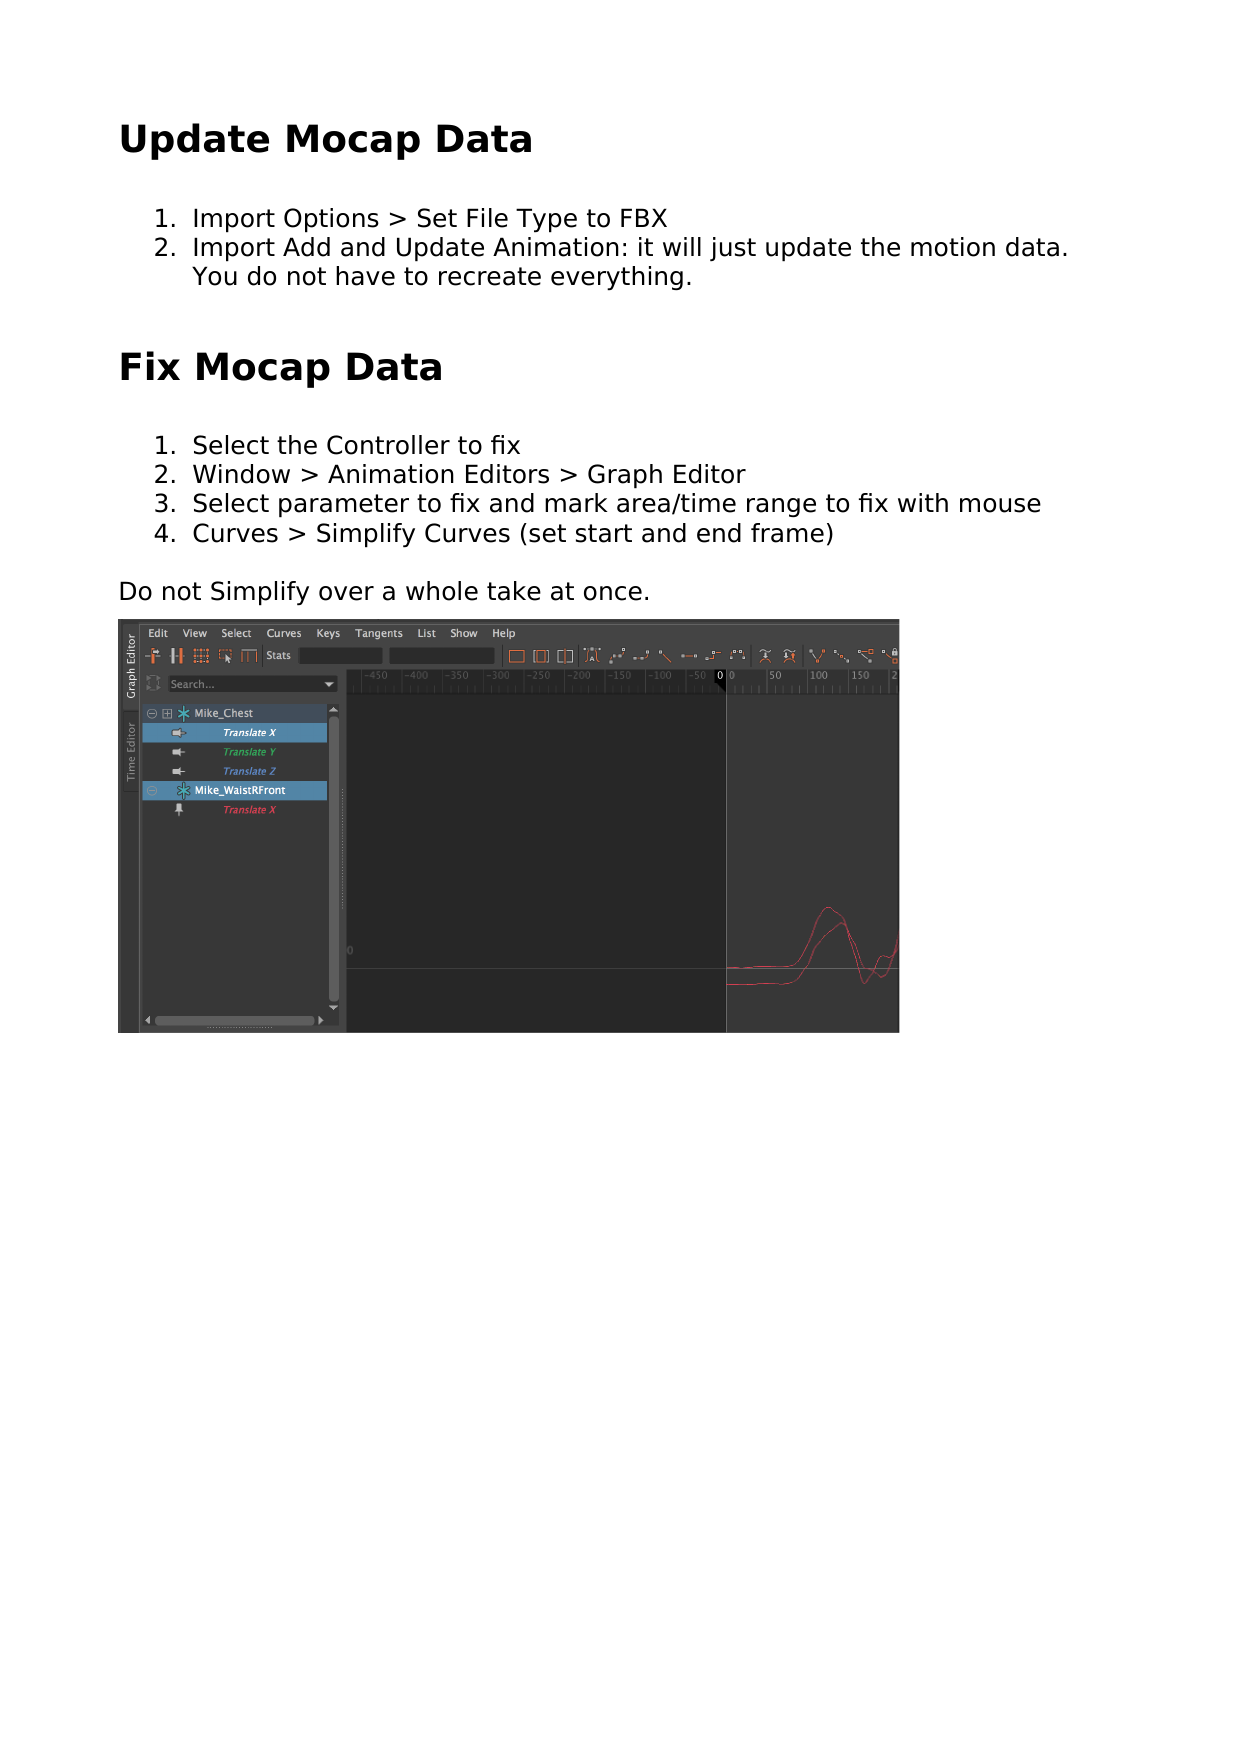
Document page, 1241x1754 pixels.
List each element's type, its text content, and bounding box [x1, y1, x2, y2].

list Window > Animation Editors > Graph Editor [177, 461, 1122, 490]
list Import Options > Set File Type to FBX [177, 204, 1122, 233]
subtitle Fix Mocap Data [118, 346, 1122, 389]
list Select the Controller to fix [177, 431, 1122, 461]
list Import Add and Update Animation: it will just update the motion data. You do not have to recreate everything. [177, 233, 1122, 291]
subtitle Update Mocap Data [118, 118, 1122, 162]
list Select parameter to fix and mark area/time range to fix with mouse [177, 490, 1122, 519]
list Curves > Simplify Curves (set start and end frame) [177, 519, 1122, 548]
picture [118, 619, 900, 1033]
text Do not Simplify over a whole take at once. [118, 577, 1122, 607]
